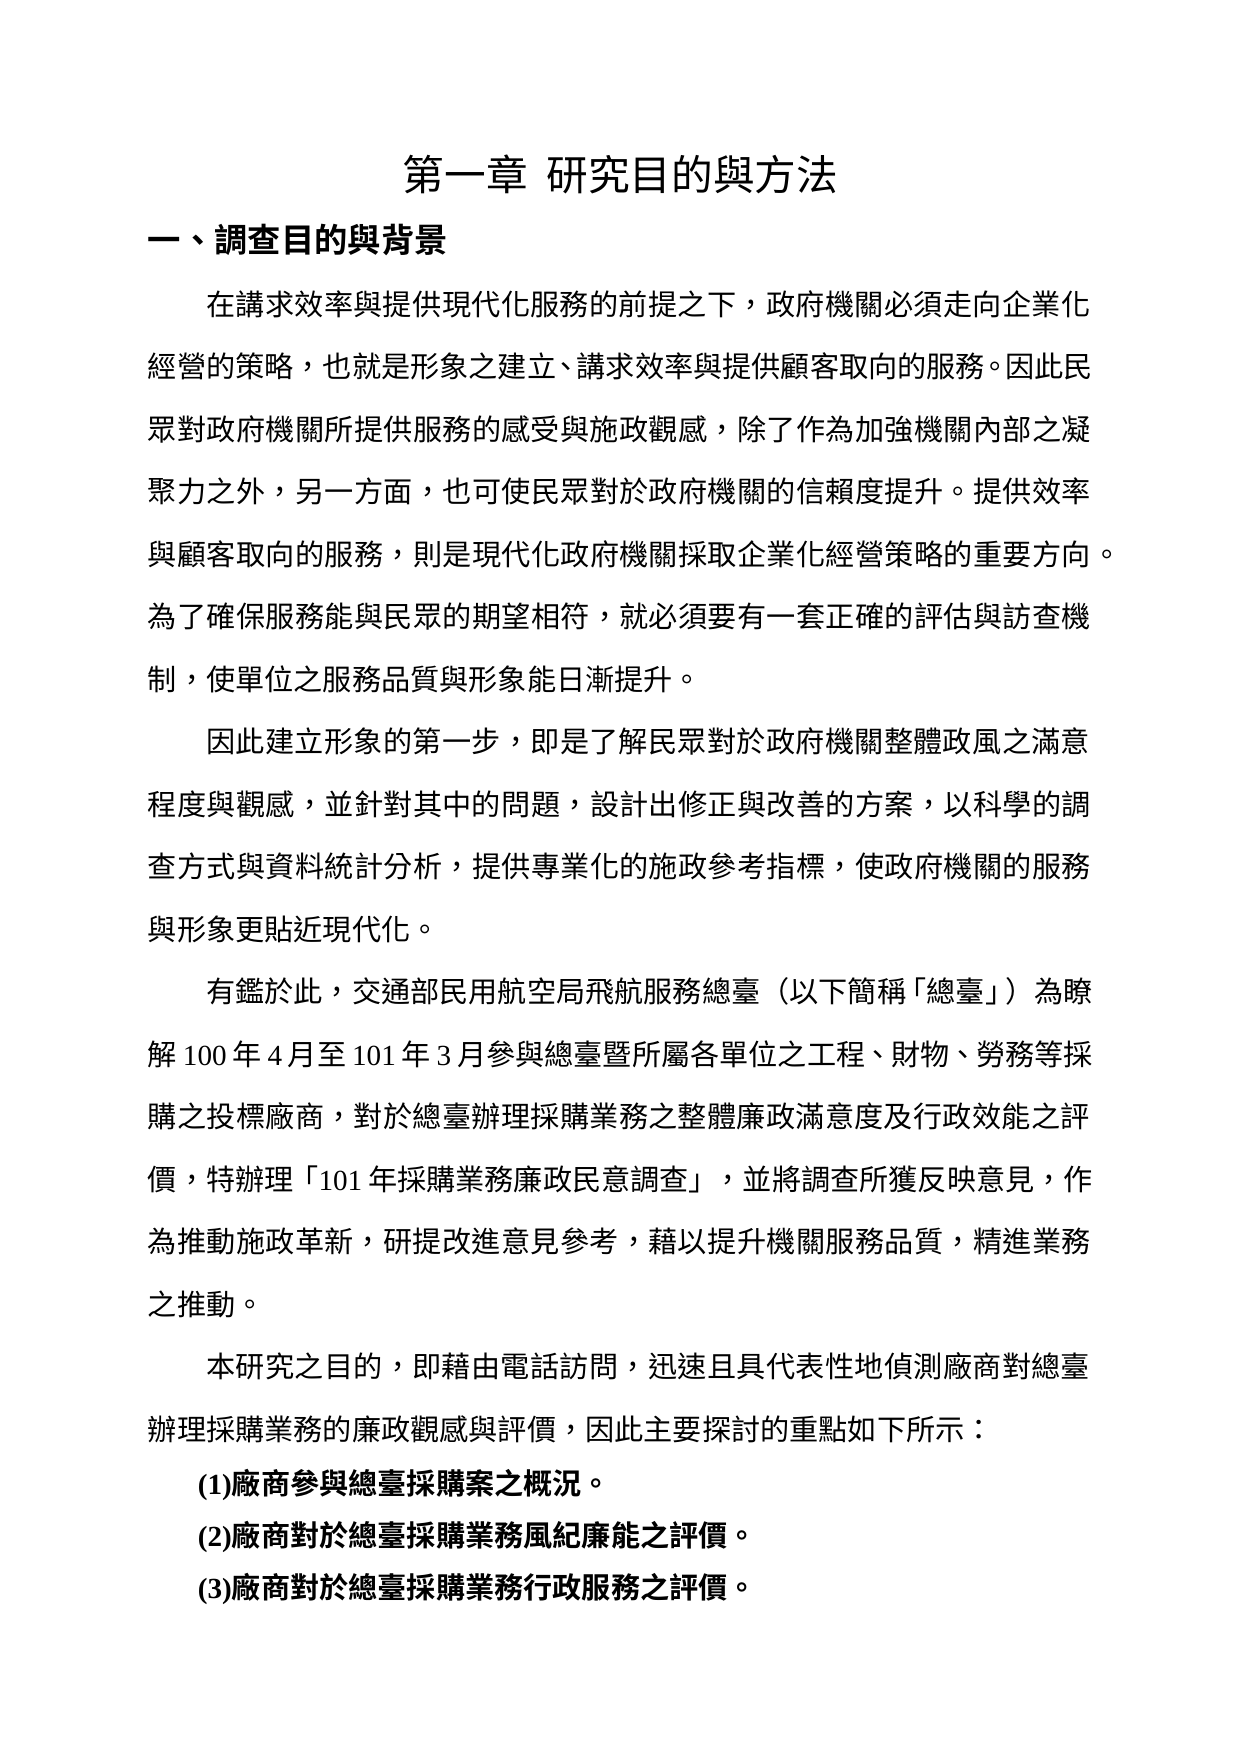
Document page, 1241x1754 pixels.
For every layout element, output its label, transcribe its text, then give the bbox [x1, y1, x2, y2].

text 本研究之目的，即藉由電話訪問，迅速且具代表性地偵測廠商對總臺辦理採購業務的廉政觀感與評價，因此主要探討的重點如下所示： [148, 1327, 1092, 1452]
subtitle 第一章 研究目的與方法 [148, 142, 1092, 202]
subtitle 一、調查目的與背景 [148, 202, 1092, 265]
text 在講求效率與提供現代化服務的前提之下，政府機關必須走向企業化經營的策略，也就是形象之建立、講求效率與提供顧客取向的服務。因此民眾對政府機關所提供服務的感受與施政觀感，除了作為加強機關內部之凝聚力之外，另一方面，也可使民眾對於政府機關的信賴度提升。提供效率與顧客取向的服務，則是現代化政府機關採取企業化經營策略的重要方向。為了確保服務能與民眾的期望相符，就必須要有一套正確的評估與訪查機制，使單位之服務品質與形象能日漸提升。 [148, 265, 1092, 702]
text (1)廠商參與總臺採購案之概況。 [198, 1452, 1042, 1504]
text (2)廠商對於總臺採購業務風紀廉能之評價。 [198, 1504, 1042, 1557]
text 有鑑於此，交通部民用航空局飛航服務總臺（以下簡稱「總臺」）為瞭解100年4月至101年3月參與總臺暨所屬各單位之工程、財物、勞務等採購之投標廠商，對於總臺辦理採購業務之整體廉政滿意度及行政效能之評價，特辦理「101年採購業務廉政民意調查」，並將調查所獲反映意見，作為推動施政革新，研提改進意見參考，藉以提升機關服務品質，精進業務之推動。 [148, 952, 1092, 1327]
text (3)廠商對於總臺採購業務行政服務之評價。 [198, 1557, 1042, 1609]
text 因此建立形象的第一步，即是了解民眾對於政府機關整體政風之滿意程度與觀感，並針對其中的問題，設計出修正與改善的方案，以科學的調查方式與資料統計分析，提供專業化的施政參考指標，使政府機關的服務與形象更貼近現代化。 [148, 702, 1092, 952]
